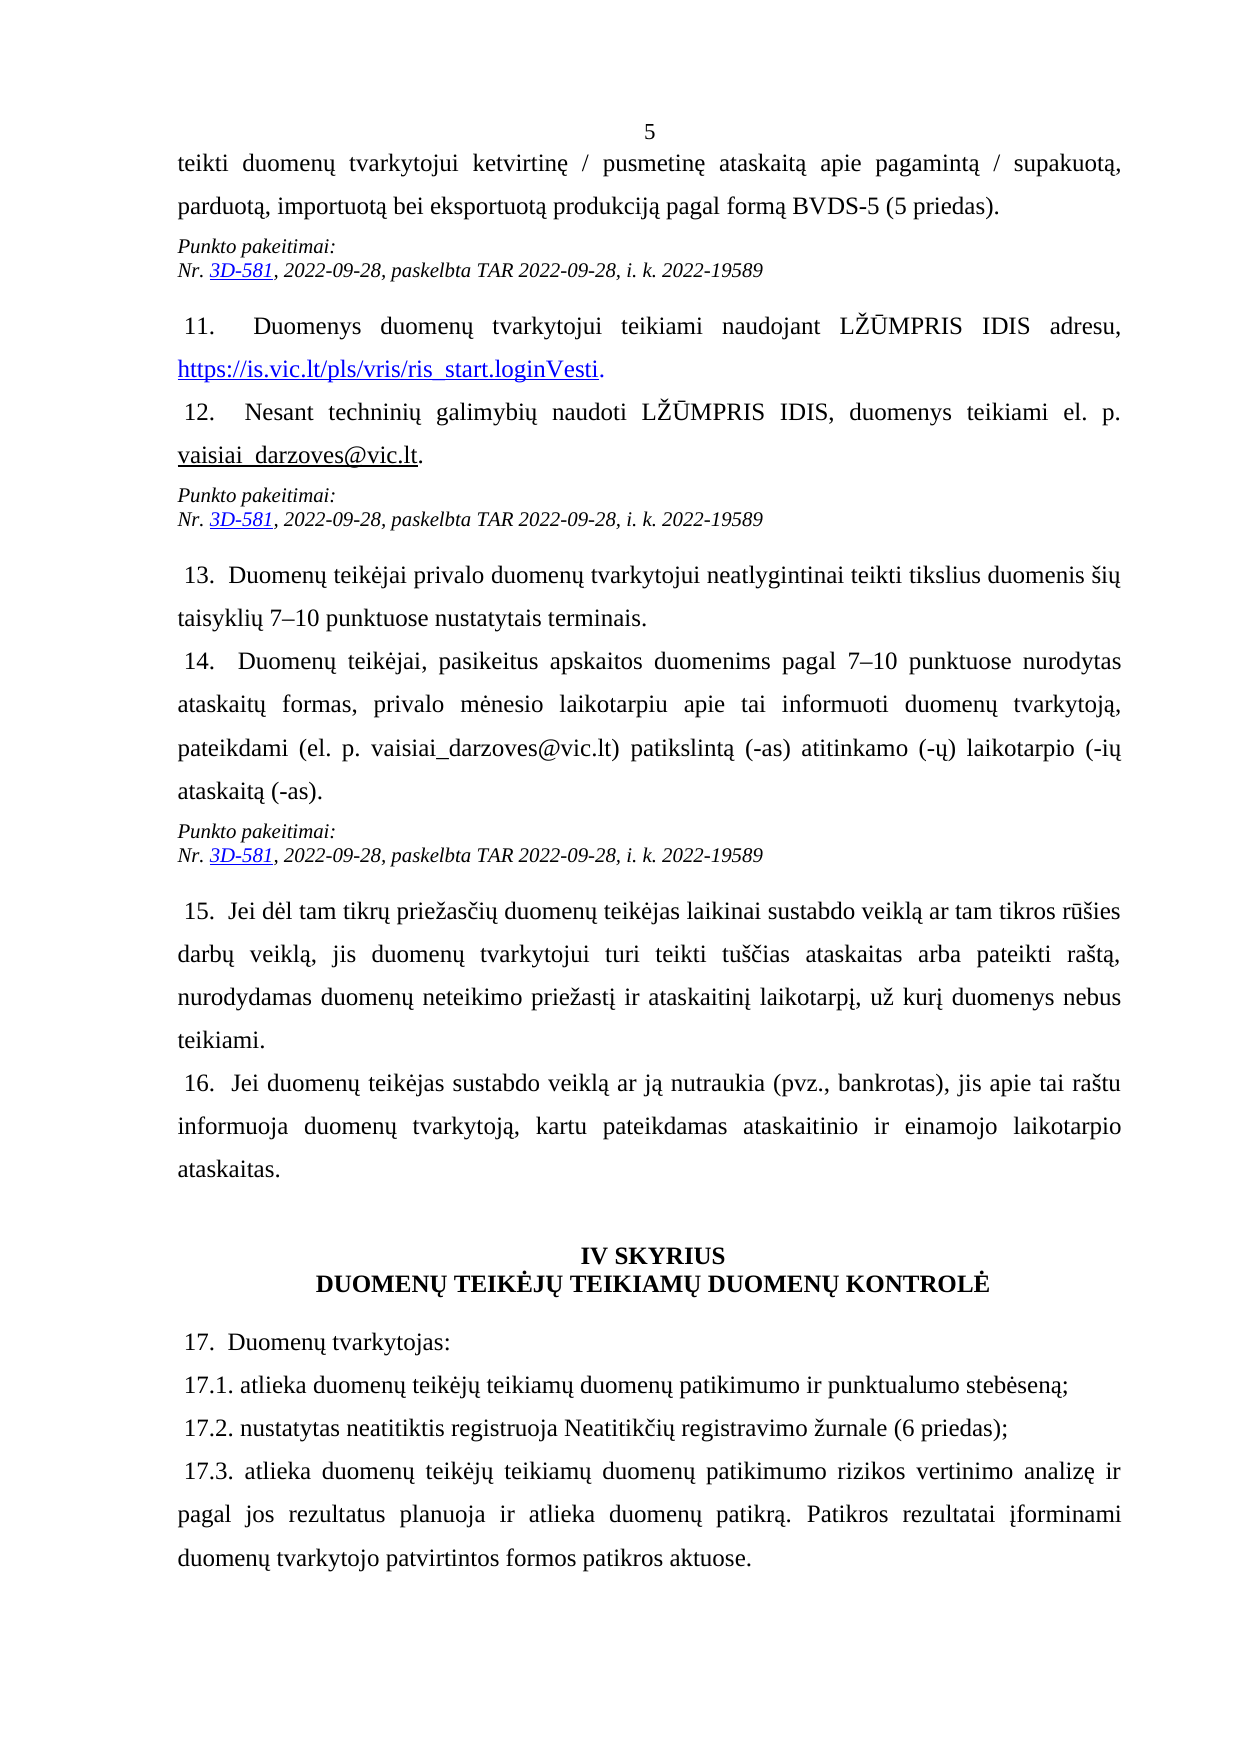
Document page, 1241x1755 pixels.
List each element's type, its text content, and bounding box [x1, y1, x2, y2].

text 13. Duomenų teikėjai privalo duomenų tvarkytojui neatlygintinai teikti tikslius duomenis šių taisyklių 7–10 punktuose nustatytais terminais. [177, 560, 1122, 632]
text Punkto pakeitimai: [177, 483, 1122, 507]
text 16. Jei duomenų teikėjas sustabdo veiklą ar ją nutraukia (pvz., bankrotas), jis apie tai raštu informuoja duomenų tvarkytoją, kartu pateikdamas ataskaitinio ir einamojo laikotarpio ataskaitas. [177, 1068, 1122, 1183]
text Nr. 3D-581, 2022-09-28, paskelbta TAR 2022-09-28, i. k. 2022-19589 [177, 258, 1122, 282]
text Punkto pakeitimai: [177, 819, 1122, 843]
text 15. Jei dėl tam tikrų priežasčių duomenų teikėjas laikinai sustabdo veiklą ar tam tikros rūšies darbų veiklą, jis duomenų tvarkytojui turi teikti tuščias ataskaitas arba pateikti raštą, nurodydamas duomenų neteikimo priežastį ir ataskaitinį laikotarpį, už kurį duomenys nebus teikiami. [177, 896, 1122, 1054]
text 17.3. atlieka duomenų teikėjų teikiamų duomenų patikimumo rizikos vertinimo analizę ir pagal jos rezultatus planuoja ir atlieka duomenų patikrą. Patikros rezultatai įforminami duomenų tvarkytojo patvirtintos formos patikros aktuose. [177, 1456, 1122, 1571]
text Punkto pakeitimai: [177, 234, 1122, 258]
text iv SKYRIUS [177, 1241, 1122, 1269]
text 17. Duomenų tvarkytojas: [177, 1327, 1122, 1356]
text DUOMENŲ TEIKĖJŲ TEIKIAMŲ DUOMENŲ KONTROLĖ [177, 1269, 1122, 1298]
text 12. Nesant techninių galimybių naudoti LŽŪMPRIS IDIS, duomenys teikiami el. p. vaisiai_darzoves@vic.lt. [177, 397, 1122, 469]
text 17.2. nustatytas neatitiktis registruoja Neatitikčių registravimo žurnale (6 priedas); [177, 1413, 1122, 1442]
text 17.1. atlieka duomenų teikėjų teikiamų duomenų patikimumo ir punktualumo stebėseną; [177, 1370, 1122, 1399]
text 14. Duomenų teikėjai, pasikeitus apskaitos duomenims pagal 7–10 punktuose nurodytas ataskaitų formas, privalo mėnesio laikotarpiu apie tai informuoti duomenų tvarkytoją, pateikdami (el. p. vaisiai_darzoves@vic.lt) patikslintą (-as) atitinkamo (-ų) laikotarpio (-ių ataskaitą (-as). [177, 646, 1122, 804]
text Nr. 3D-581, 2022-09-28, paskelbta TAR 2022-09-28, i. k. 2022-19589 [177, 507, 1122, 531]
text 11. Duomenys duomenų tvarkytojui teikiami naudojant LŽŪMPRIS IDIS adresu, https://is.vic.lt/pls/vris/ris_start.loginVesti. [177, 311, 1122, 383]
text Nr. 3D-581, 2022-09-28, paskelbta TAR 2022-09-28, i. k. 2022-19589 [177, 843, 1122, 867]
text teikti duomenų tvarkytojui ketvirtinę / pusmetinę ataskaitą apie pagamintą / supakuotą, parduotą, importuotą bei eksportuotą produkciją pagal formą BVDS-5 (5 priedas). [177, 148, 1122, 219]
